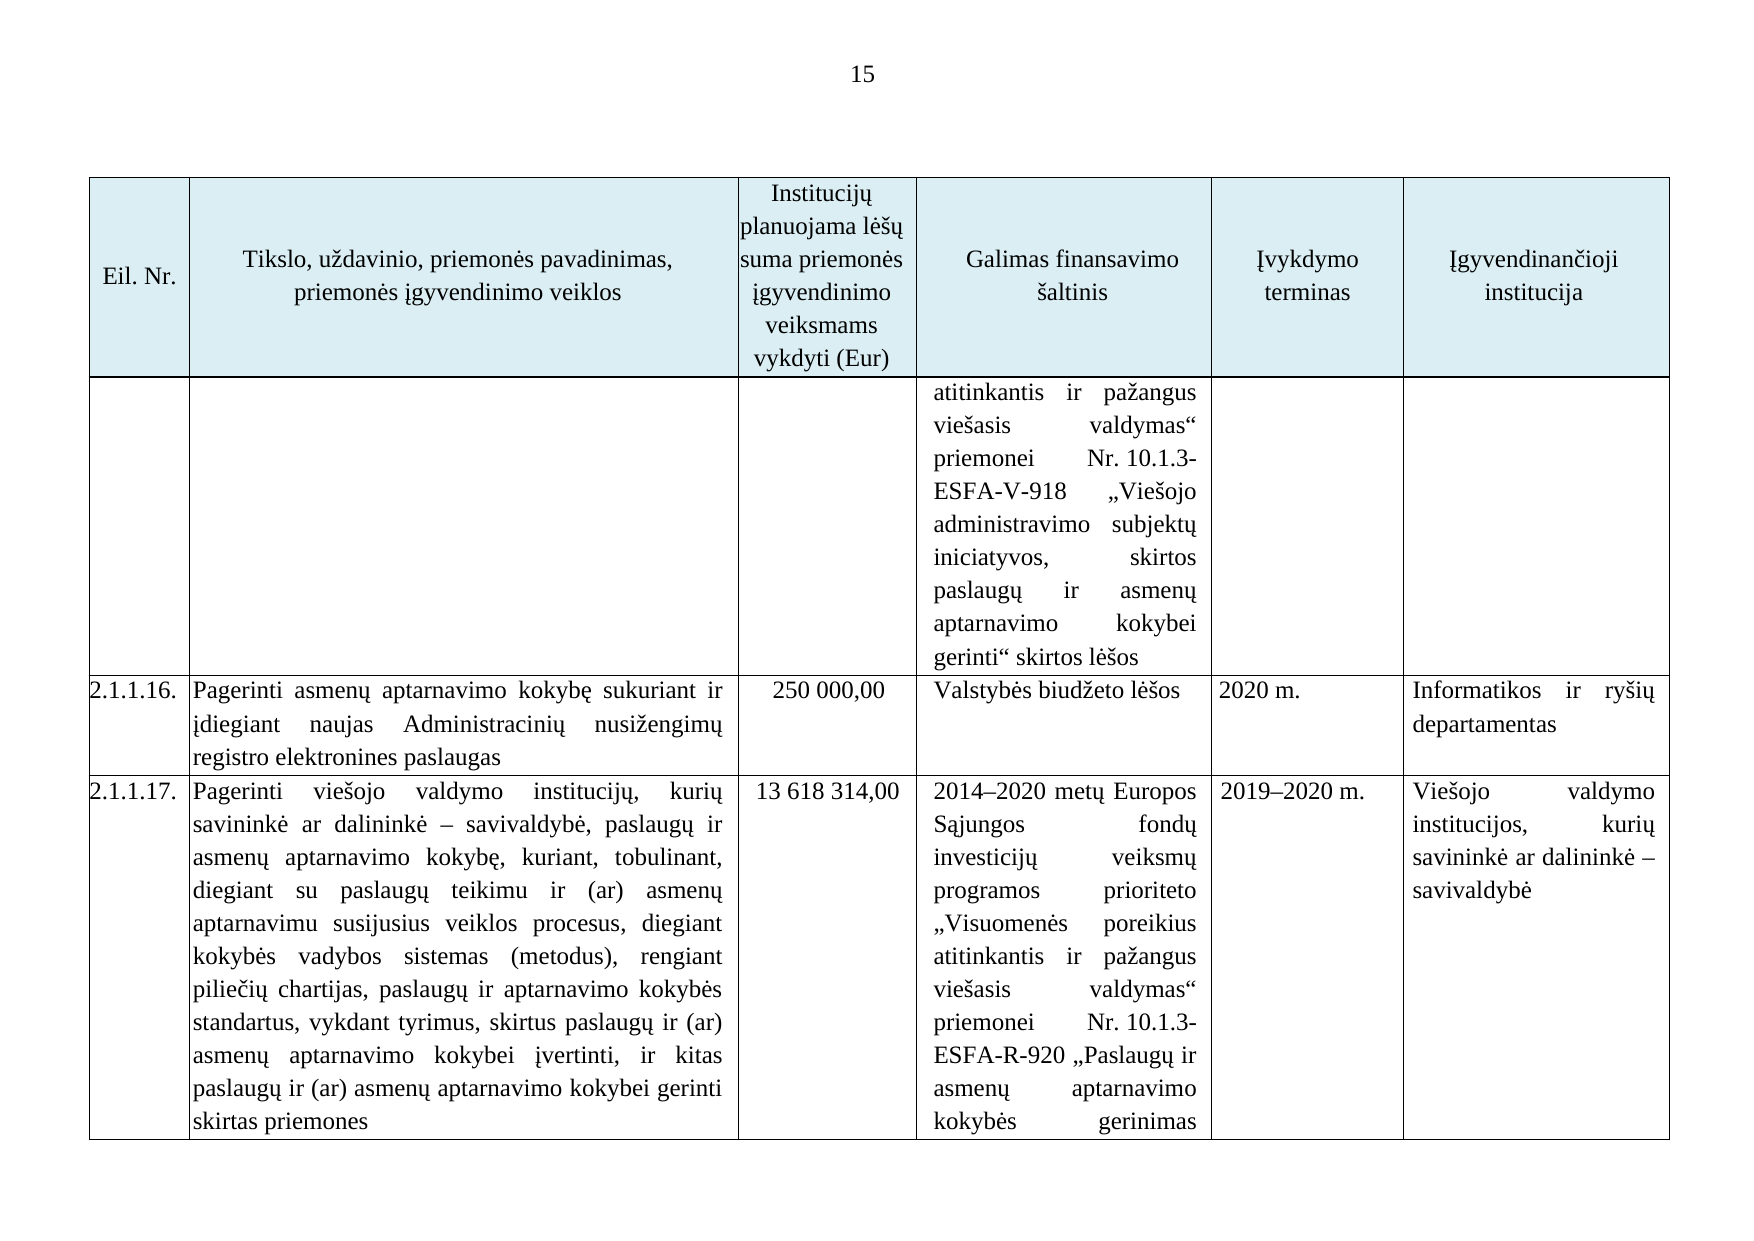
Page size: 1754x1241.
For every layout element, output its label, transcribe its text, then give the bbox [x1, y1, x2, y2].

table_cell 2014–2020 metų Europos Sąjungos fondų investicijų veiksmų programos prioriteto „Visuomenės poreikius atitinkantis ir pažangus viešasis valdymas“ priemonei Nr. 10.1.3-ESFA-R-920 „Paslaugų ir asmenų aptarnavimo kokybės gerinimas [917, 776, 1211, 1139]
table_cell 2020 m. [1212, 676, 1403, 775]
table_cell Pagerinti viešojo valdymo institucijų, kurių savininkė ar dalininkė – savivaldybė, paslaugų ir asmenų aptarnavimo kokybę, kuriant, tobulinant, diegiant su paslaugų teikimu ir (ar) asmenų aptarnavimu susijusius veiklos procesus, diegiant kokybės vadybos sistemas (metodus), rengiant piliečių chartijas, paslaugų ir aptarnavimo kokybės standartus, vykdant tyrimus, skirtus paslaugų ir (ar) asmenų aptarnavimo kokybei įvertinti, ir kitas paslaugų ir (ar) asmenų aptarnavimo kokybei gerinti skirtas priemones [190, 776, 738, 1139]
table_cell Informatikos ir ryšių departamentas [1404, 676, 1669, 775]
table_cell 2.1.1.17. [90, 776, 189, 1139]
table_cell [739, 378, 916, 674]
table_cell 2.1.1.16. [90, 676, 189, 775]
table_cell [1404, 378, 1669, 674]
table_cell [190, 378, 738, 674]
table_header Įvykdymo terminas [1212, 178, 1403, 376]
table_cell [90, 378, 189, 674]
table_cell atitinkantis ir pažangus viešasis valdymas“ priemonei Nr. 10.1.3-ESFA-V-918 „Viešojo administravimo subjektų iniciatyvos, skirtos paslaugų ir asmenų aptarnavimo kokybei gerinti“ skirtos lėšos [917, 378, 1211, 674]
table_cell Valstybės biudžeto lėšos [917, 676, 1211, 775]
table_header Eil. Nr. [90, 178, 189, 376]
table_cell 250 000,00 [739, 676, 916, 775]
table_header Tikslo, uždavinio, priemonės pavadinimas, priemonės įgyvendinimo veiklos [190, 178, 738, 376]
table_cell Viešojo valdymo institucijos, kurių savininkė ar dalininkė – savivaldybė [1404, 776, 1669, 1139]
table_header Galimas finansavimo šaltinis [917, 178, 1211, 376]
table_cell 2019–2020 m. [1212, 776, 1403, 1139]
table_cell [1212, 378, 1403, 674]
table_cell 13 618 314,00 [739, 776, 916, 1139]
table_header Įgyvendinančioji institucija [1404, 178, 1669, 376]
table_header Institucijų planuojama lėšų suma priemonės įgyvendinimo veiksmams vykdyti (Eur) [739, 178, 916, 376]
table_cell Pagerinti asmenų aptarnavimo kokybę sukuriant ir įdiegiant naujas Administracinių nusižengimų registro elektronines paslaugas [190, 676, 738, 775]
